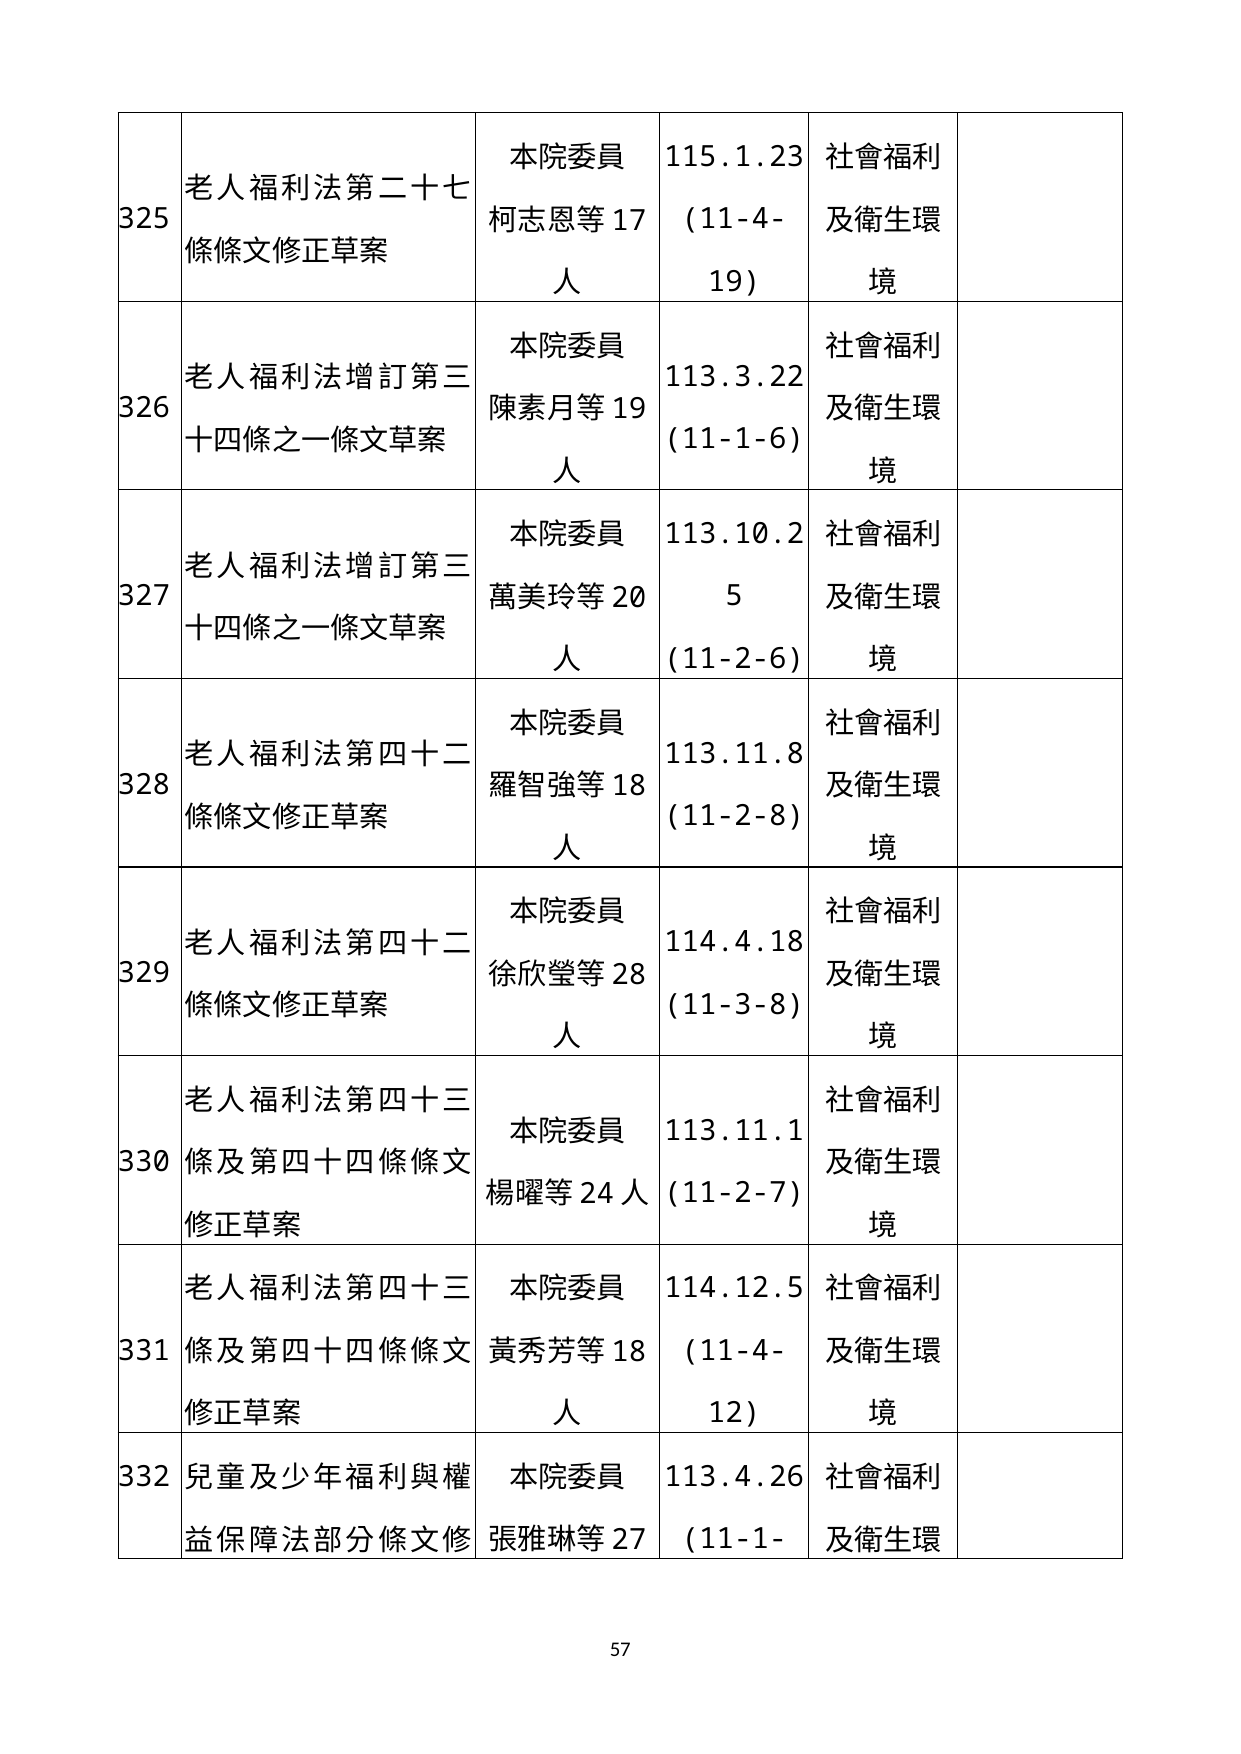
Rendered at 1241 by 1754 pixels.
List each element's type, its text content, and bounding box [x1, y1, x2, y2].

table_cell [958, 302, 1122, 489]
table_cell 社會福利及衛生環 [809, 1433, 957, 1558]
table_cell 老人福利法第四十三條及第四十四條條文修正草案 [182, 1056, 475, 1243]
table_cell [119, 113, 181, 301]
table_cell 114.12.5 (11-4-12) [660, 1245, 808, 1432]
table_cell 本院委員 張雅琳等27 [476, 1433, 659, 1558]
table_cell 113.3.22 (11-1-6) [660, 302, 808, 489]
table_cell [119, 679, 181, 866]
table_cell [958, 679, 1122, 866]
table_cell [119, 1056, 181, 1243]
table_cell 老人福利法第四十二條條文修正草案 [182, 679, 475, 866]
table_cell 老人福利法增訂第三十四條之一條文草案 [182, 302, 475, 489]
table_cell 114.4.18 (11-3-8) [660, 868, 808, 1055]
table_cell 老人福利法增訂第三十四條之一條文草案 [182, 490, 475, 678]
table_cell [119, 490, 181, 678]
table_cell 113.10.25 (11-2-6) [660, 490, 808, 678]
table_cell 本院委員 楊曜等24人 [476, 1056, 659, 1243]
table_cell 社會福利及衛生環境 [809, 679, 957, 866]
table_cell [958, 113, 1122, 301]
table_cell 115.1.23 (11-4-19) [660, 113, 808, 301]
table_cell [958, 1245, 1122, 1432]
table_cell [958, 868, 1122, 1055]
table_cell 社會福利及衛生環境 [809, 302, 957, 489]
table_cell [119, 1433, 181, 1558]
table_cell 本院委員 羅智強等18人 [476, 679, 659, 866]
table_cell [958, 1056, 1122, 1243]
table_cell 社會福利及衛生環境 [809, 1245, 957, 1432]
table_cell 本院委員 陳素月等19人 [476, 302, 659, 489]
table_cell 社會福利及衛生環境 [809, 868, 957, 1055]
table_cell 社會福利及衛生環境 [809, 1056, 957, 1243]
table_cell 113.11.1 (11-2-7) [660, 1056, 808, 1243]
table_cell 本院委員 黃秀芳等18人 [476, 1245, 659, 1432]
table_cell 社會福利及衛生環境 [809, 490, 957, 678]
table_cell 社會福利及衛生環境 [809, 113, 957, 301]
table_cell 本院委員 柯志恩等17人 [476, 113, 659, 301]
table_cell [958, 1433, 1122, 1558]
table_cell [119, 1245, 181, 1432]
table_cell [119, 868, 181, 1055]
table_cell 本院委員 徐欣瑩等28人 [476, 868, 659, 1055]
table_cell 本院委員 萬美玲等20人 [476, 490, 659, 678]
table_cell 老人福利法第四十二條條文修正草案 [182, 868, 475, 1055]
table_cell 113.11.8 (11-2-8) [660, 679, 808, 866]
table_cell [958, 490, 1122, 678]
table_cell [119, 302, 181, 489]
table_cell 113.4.26 (11-1- [660, 1433, 808, 1558]
table_cell 老人福利法第四十三條及第四十四條條文修正草案 [182, 1245, 475, 1432]
table_cell 老人福利法第二十七條條文修正草案 [182, 113, 475, 301]
table_cell 兒童及少年福利與權益保障法部分條文修 [182, 1433, 475, 1558]
